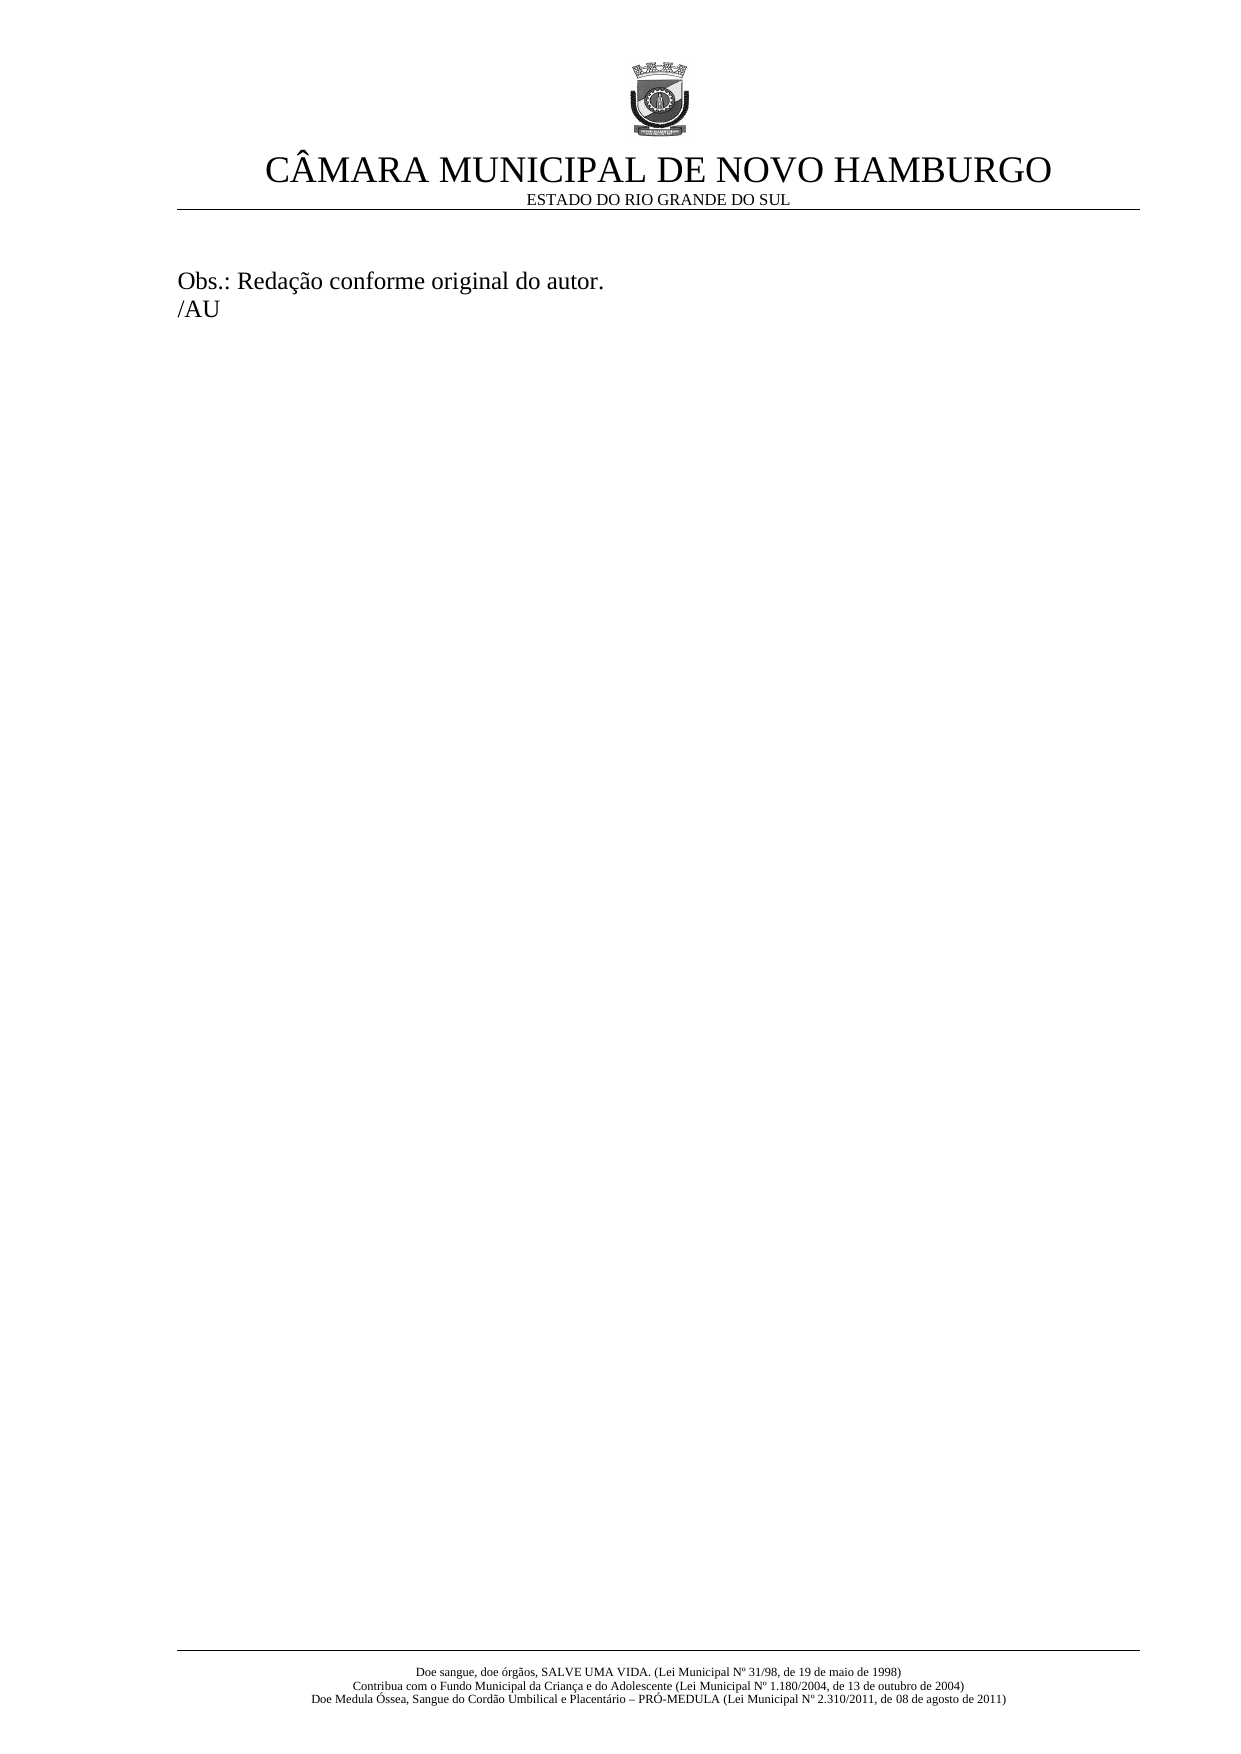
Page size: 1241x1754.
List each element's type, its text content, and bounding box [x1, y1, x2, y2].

text Obs.: Redação conforme original do autor. [177, 267, 1140, 295]
text /AU [177, 295, 1140, 323]
